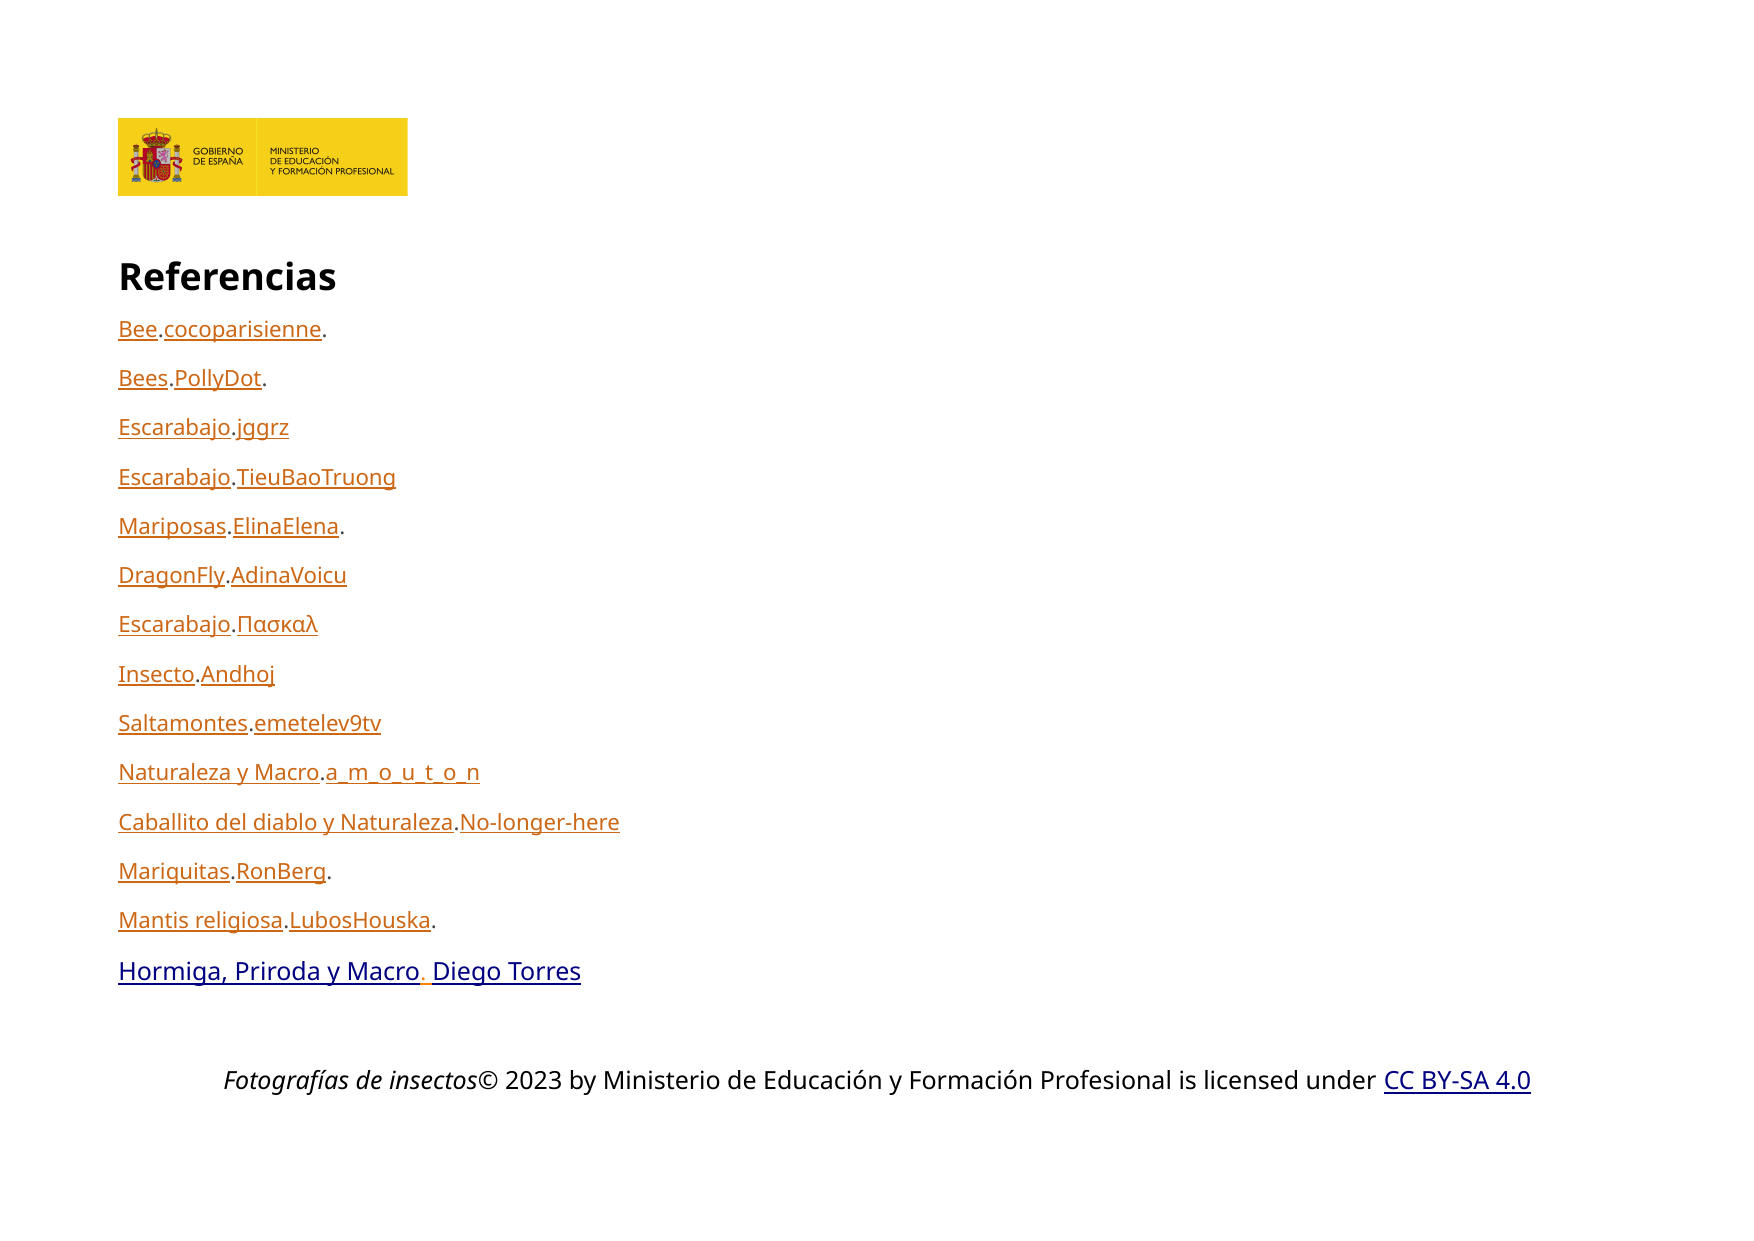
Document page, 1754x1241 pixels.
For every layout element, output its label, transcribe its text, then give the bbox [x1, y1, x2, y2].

text Saltamontes.emetelev9tv [118, 708, 1636, 738]
text Escarabajo.jggrz [118, 412, 1636, 442]
text DragonFly.AdinaVoicu [118, 560, 1636, 590]
text Naturaleza y Macro.a_m_o_u_t_o_n [118, 757, 1636, 787]
picture [118, 118, 408, 196]
text Bees.PollyDot. [118, 363, 1636, 393]
text Escarabajo.Πασκαλ [118, 609, 1636, 639]
text Insecto.Andhoj [118, 658, 1636, 689]
text Caballito del diablo y Naturaleza.No-longer-here [118, 806, 1636, 836]
subtitle Referencias [118, 250, 1636, 301]
text Hormiga, Priroda y Macro. Diego Torres [118, 954, 1636, 988]
text Mariposas.ElinaElena. [118, 511, 1636, 541]
text Mantis religiosa.LubosHouska. [118, 905, 1636, 935]
text Bee.cocoparisienne. [118, 313, 1636, 344]
text Escarabajo.TieuBaoTruong [118, 461, 1636, 492]
text Mariquitas.RonBerg. [118, 856, 1636, 886]
